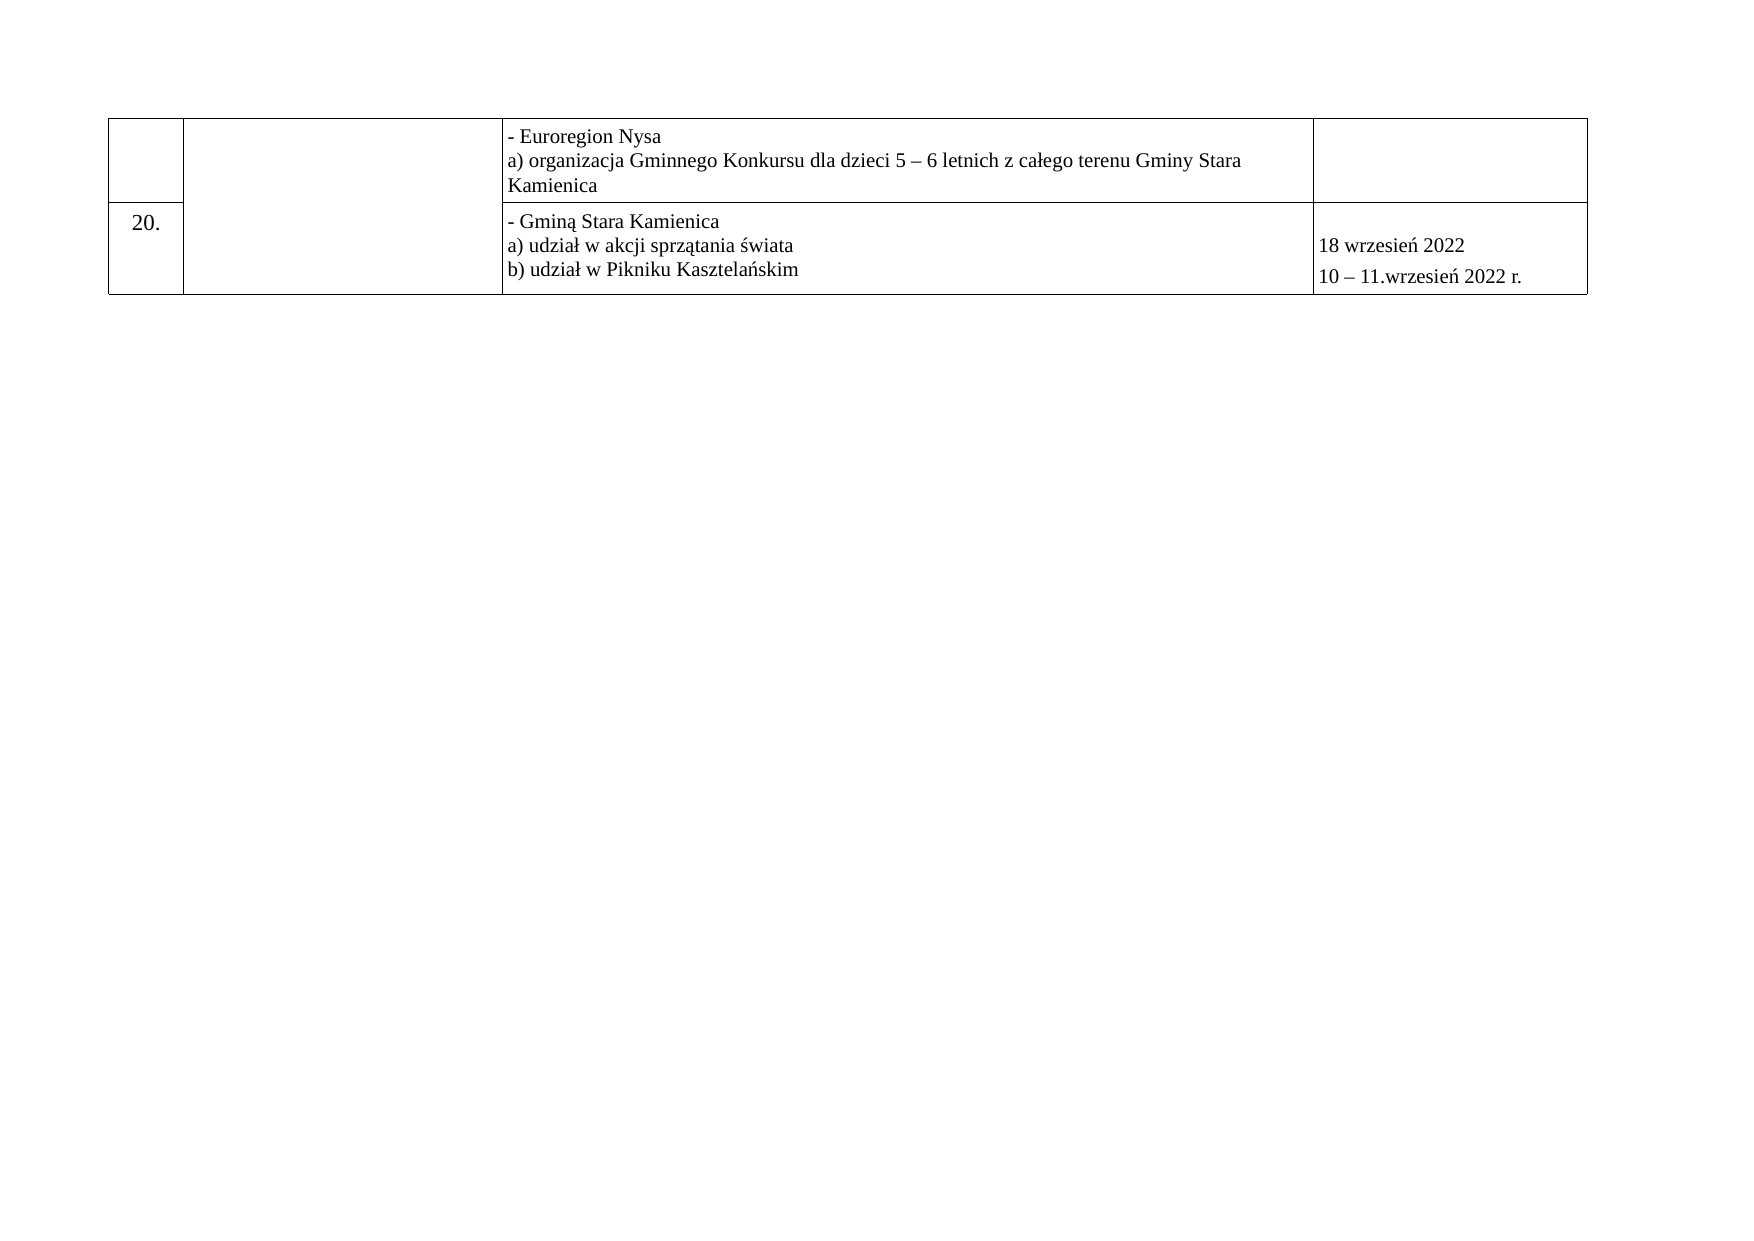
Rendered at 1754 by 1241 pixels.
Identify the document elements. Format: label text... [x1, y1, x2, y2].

table_cell [1314, 119, 1587, 202]
table_cell - Euroregion Nysa a) organizacja Gminnego Konkursu dla dzieci 5 – 6 letnich z całego terenu Gminy Stara Kamienica [503, 119, 1313, 202]
table_cell [109, 119, 183, 202]
table_cell - Gminą Stara Kamienica a) udział w akcji sprzątania świata b) udział w Pikniku Kasztelańskim [503, 203, 1313, 294]
table_cell 20. [109, 203, 183, 294]
table_cell 18 wrzesień 2022 10 – 11.wrzesień 2022 r. [1314, 203, 1587, 294]
